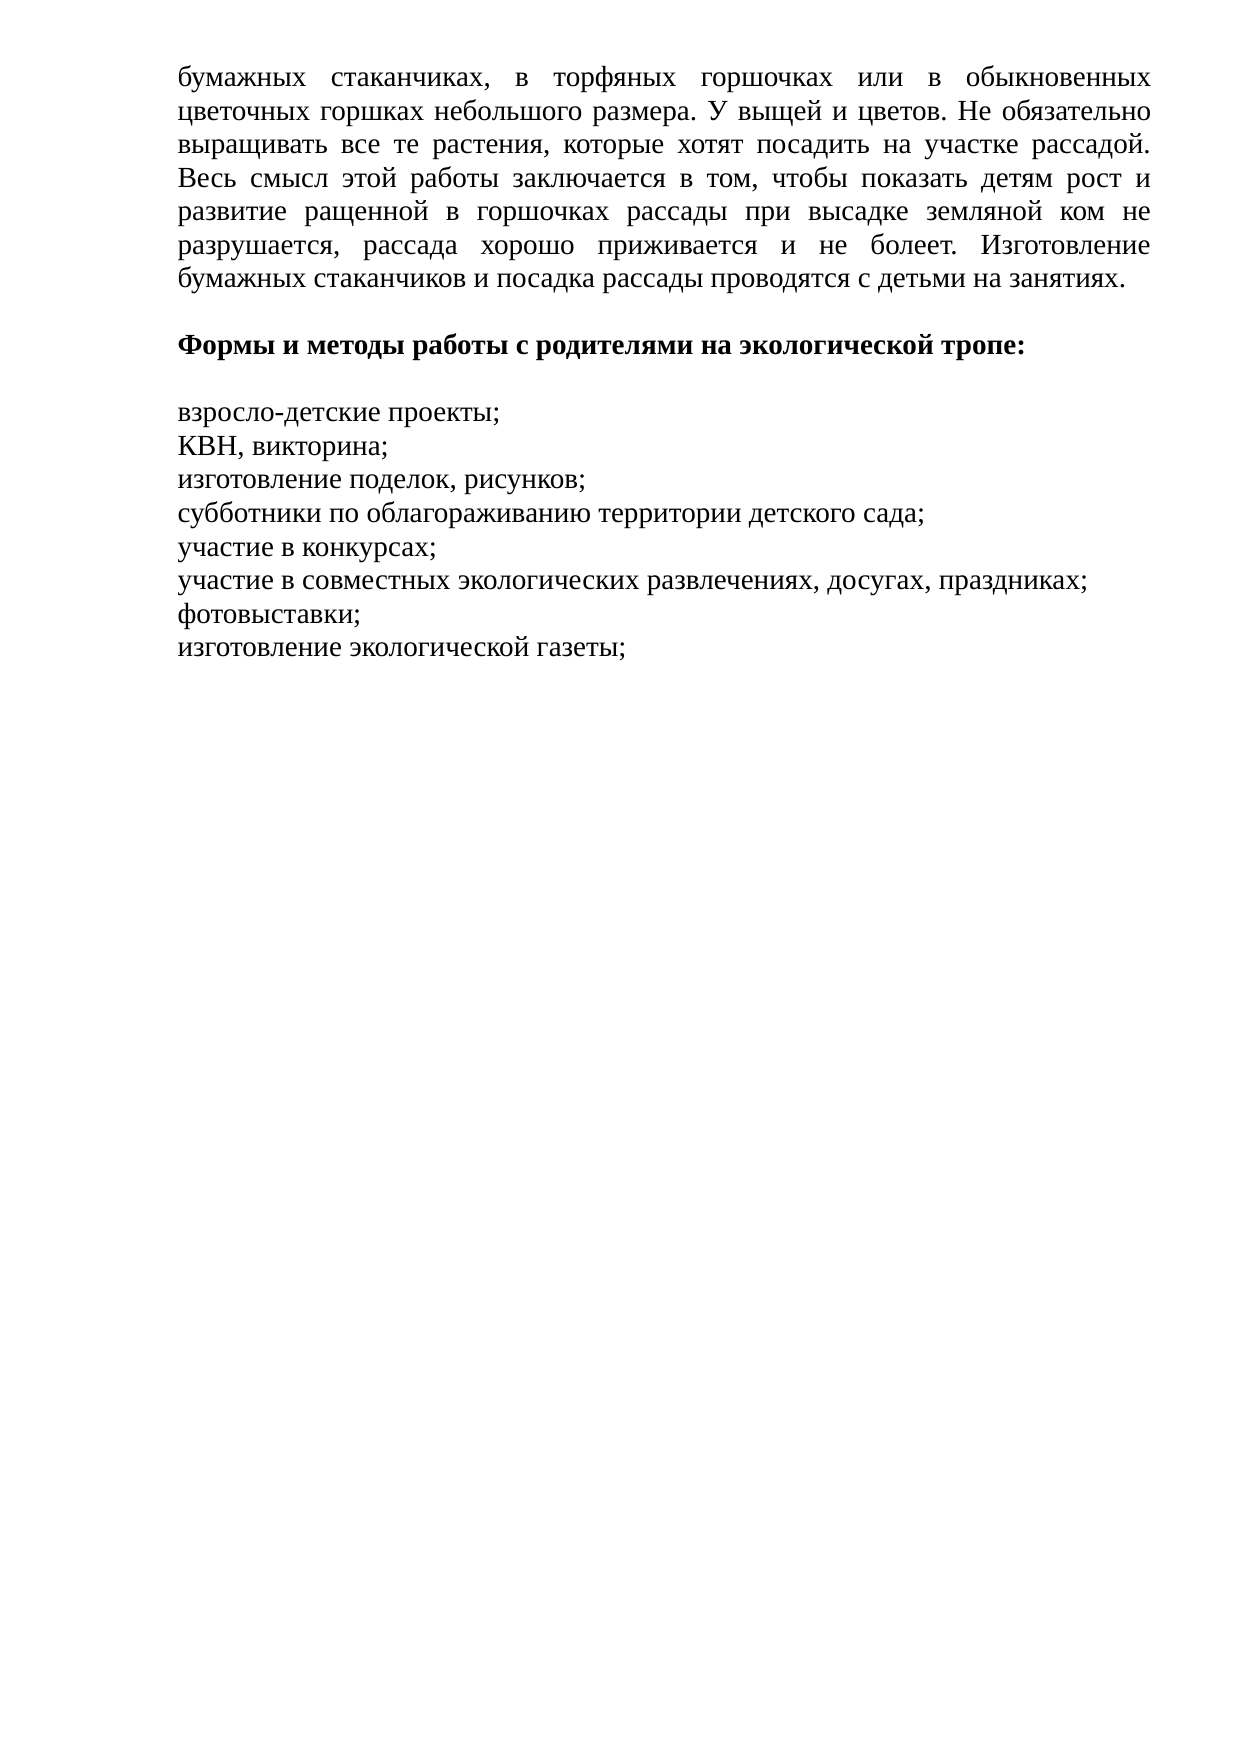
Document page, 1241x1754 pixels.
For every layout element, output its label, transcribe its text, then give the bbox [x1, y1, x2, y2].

text участие в совместных экологических развлечениях, досугах, праздниках; [177, 562, 1152, 596]
text субботники по облагораживанию территории детского сада; [177, 495, 1152, 529]
text изготовление поделок, рисунков; [177, 462, 1152, 495]
text взросло-детские проекты; [177, 394, 1152, 428]
text участие в конкурсах; [177, 529, 1152, 562]
text фотовыставки; [177, 596, 1152, 629]
text Формы и методы работы с родителями на экологической тропе: [177, 327, 1152, 361]
text бумажных стаканчиках, в торфяных горшочках или в обыкновенных цветочных горшках небольшого размера. У выщей и цветов. Не обязательно выращивать все те растения, которые хотят посадить на участке рассадой. Весь смысл этой работы заключается в том, чтобы показать детям рост и развитие ращенной в горшочках рассады при высадке земляной ком не разрушается, рассада хорошо приживается и не болеет. Изготовление бумажных стаканчиков и посадка рассады проводятся с детьми на занятиях. [177, 59, 1152, 294]
text КВН, викторина; [177, 428, 1152, 462]
text изготовление экологической газеты; [177, 629, 1152, 663]
